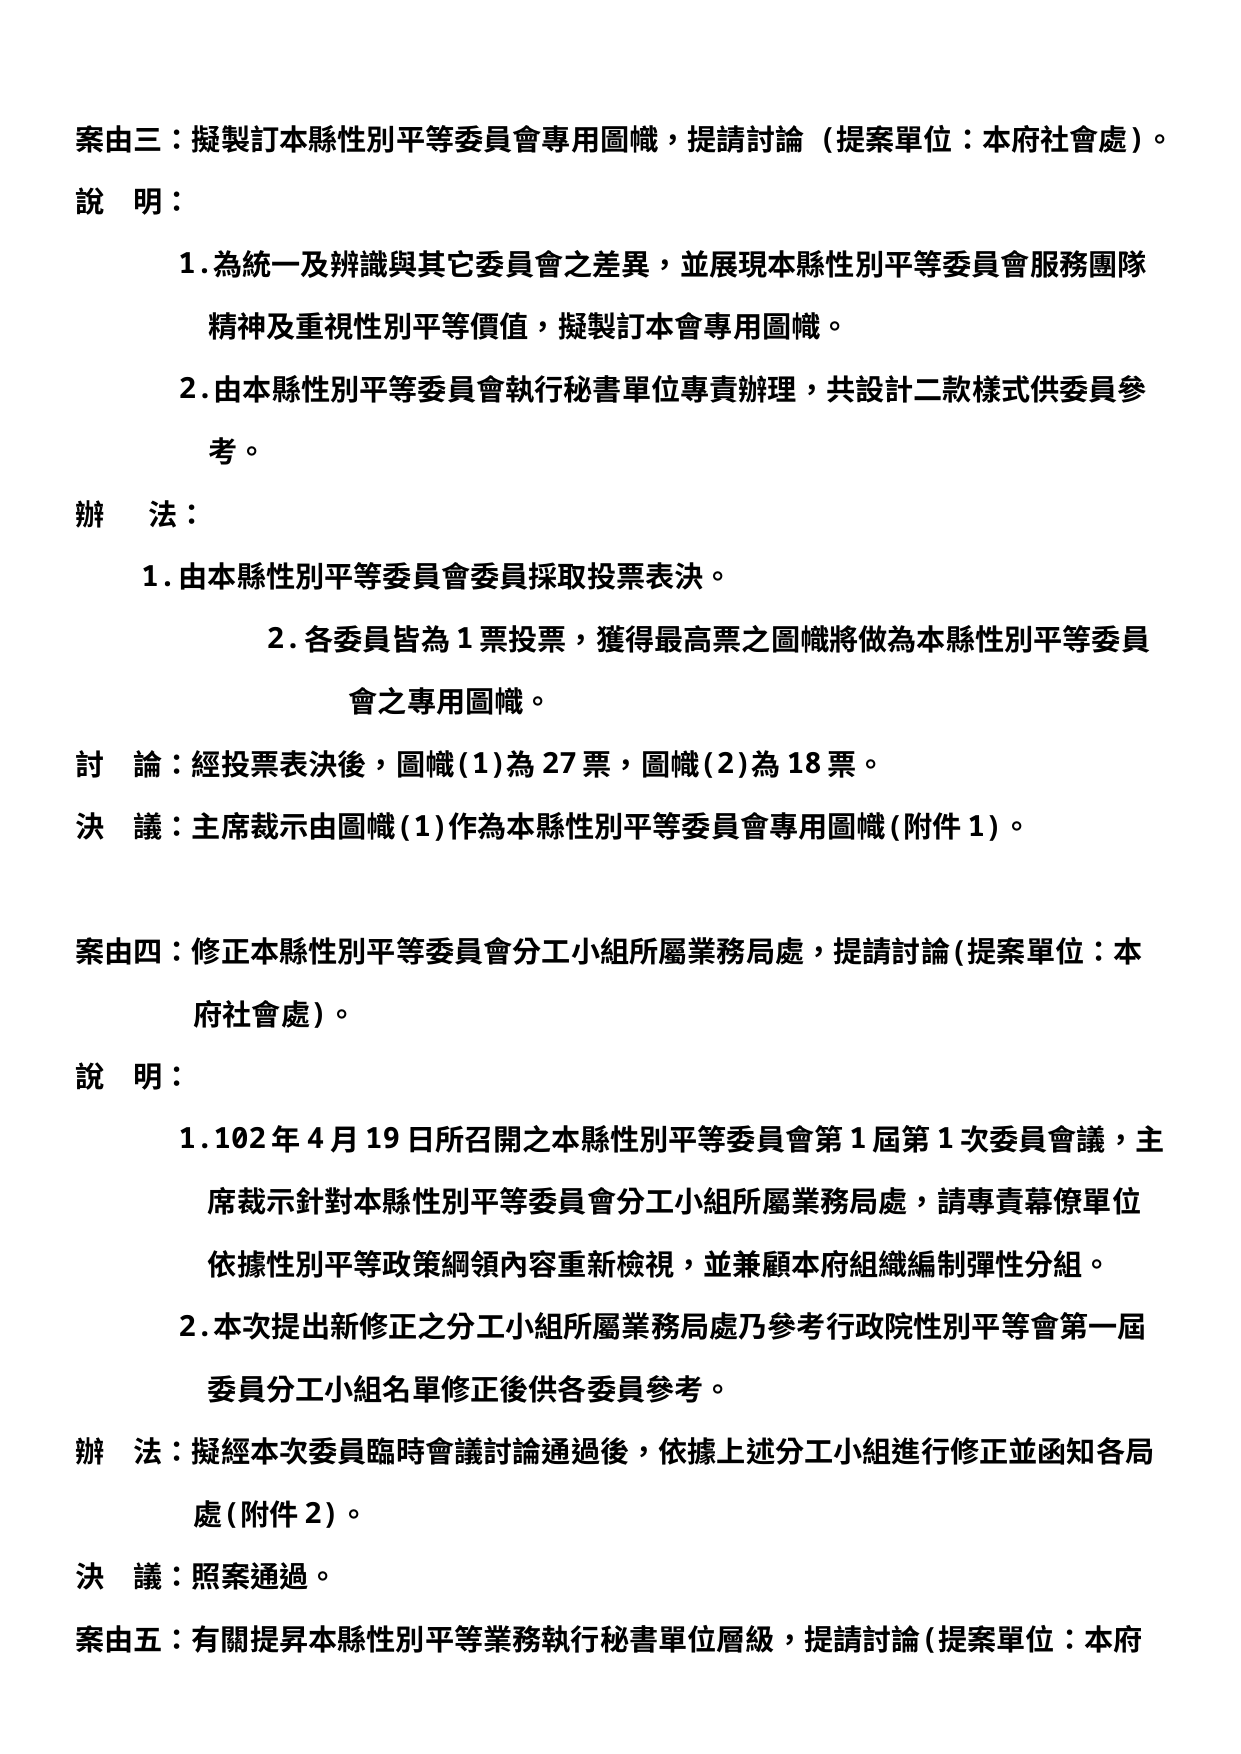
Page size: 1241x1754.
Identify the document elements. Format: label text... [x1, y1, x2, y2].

text 2.本次提出新修正之分工小組所屬業務局處乃參考行政院性別平等會第一屆委員分工小組名單修正後供各委員參考。 [178, 1283, 1165, 1408]
text 案由四：修正本縣性別平等委員會分工小組所屬業務局處，提請討論(提案單位：本府社會處)。 [75, 908, 1165, 1033]
text 說 明： [75, 1033, 1165, 1096]
text 案由五：有關提昇本縣性別平等業務執行秘書單位層級，提請討論(提案單位：本府 [75, 1596, 1165, 1658]
text 決 議：主席裁示由圖幟(1)作為本縣性別平等委員會專用圖幟(附件1)。 [75, 783, 1165, 846]
text 2.由本縣性別平等委員會執行秘書單位專責辦理，共設計二款樣式供委員參考。 [178, 346, 1165, 471]
text 辦 法：擬經本次委員臨時會議討論通過後，依據上述分工小組進行修正並函知各局處(附件2)。 [75, 1408, 1165, 1533]
text 辦 法： [75, 471, 1165, 533]
list 各委員皆為1票投票，獲得最高票之圖幟將做為本縣性別平等委員會之專用圖幟。 [267, 596, 1165, 721]
text 決 議：照案通過。 [75, 1533, 1165, 1596]
list 由本縣性別平等委員會委員採取投票表決。 [141, 533, 1165, 596]
text 1.102年4月19日所召開之本縣性別平等委員會第1屆第1次委員會議，主席裁示針對本縣性別平等委員會分工小組所屬業務局處，請專責幕僚單位依據性別平等政策綱領內容重新檢視，並兼顧本府組織編制彈性分組。 [178, 1096, 1165, 1283]
text 1.為統一及辨識與其它委員會之差異，並展現本縣性別平等委員會服務團隊精神及重視性別平等價值，擬製訂本會專用圖幟。 [178, 221, 1165, 346]
text 案由三：擬製訂本縣性別平等委員會專用圖幟，提請討論 (提案單位：本府社會處)。 [75, 96, 1165, 158]
text 說 明： [75, 158, 1165, 221]
text 討 論：經投票表決後，圖幟(1)為27票，圖幟(2)為18票。 [75, 721, 1165, 783]
